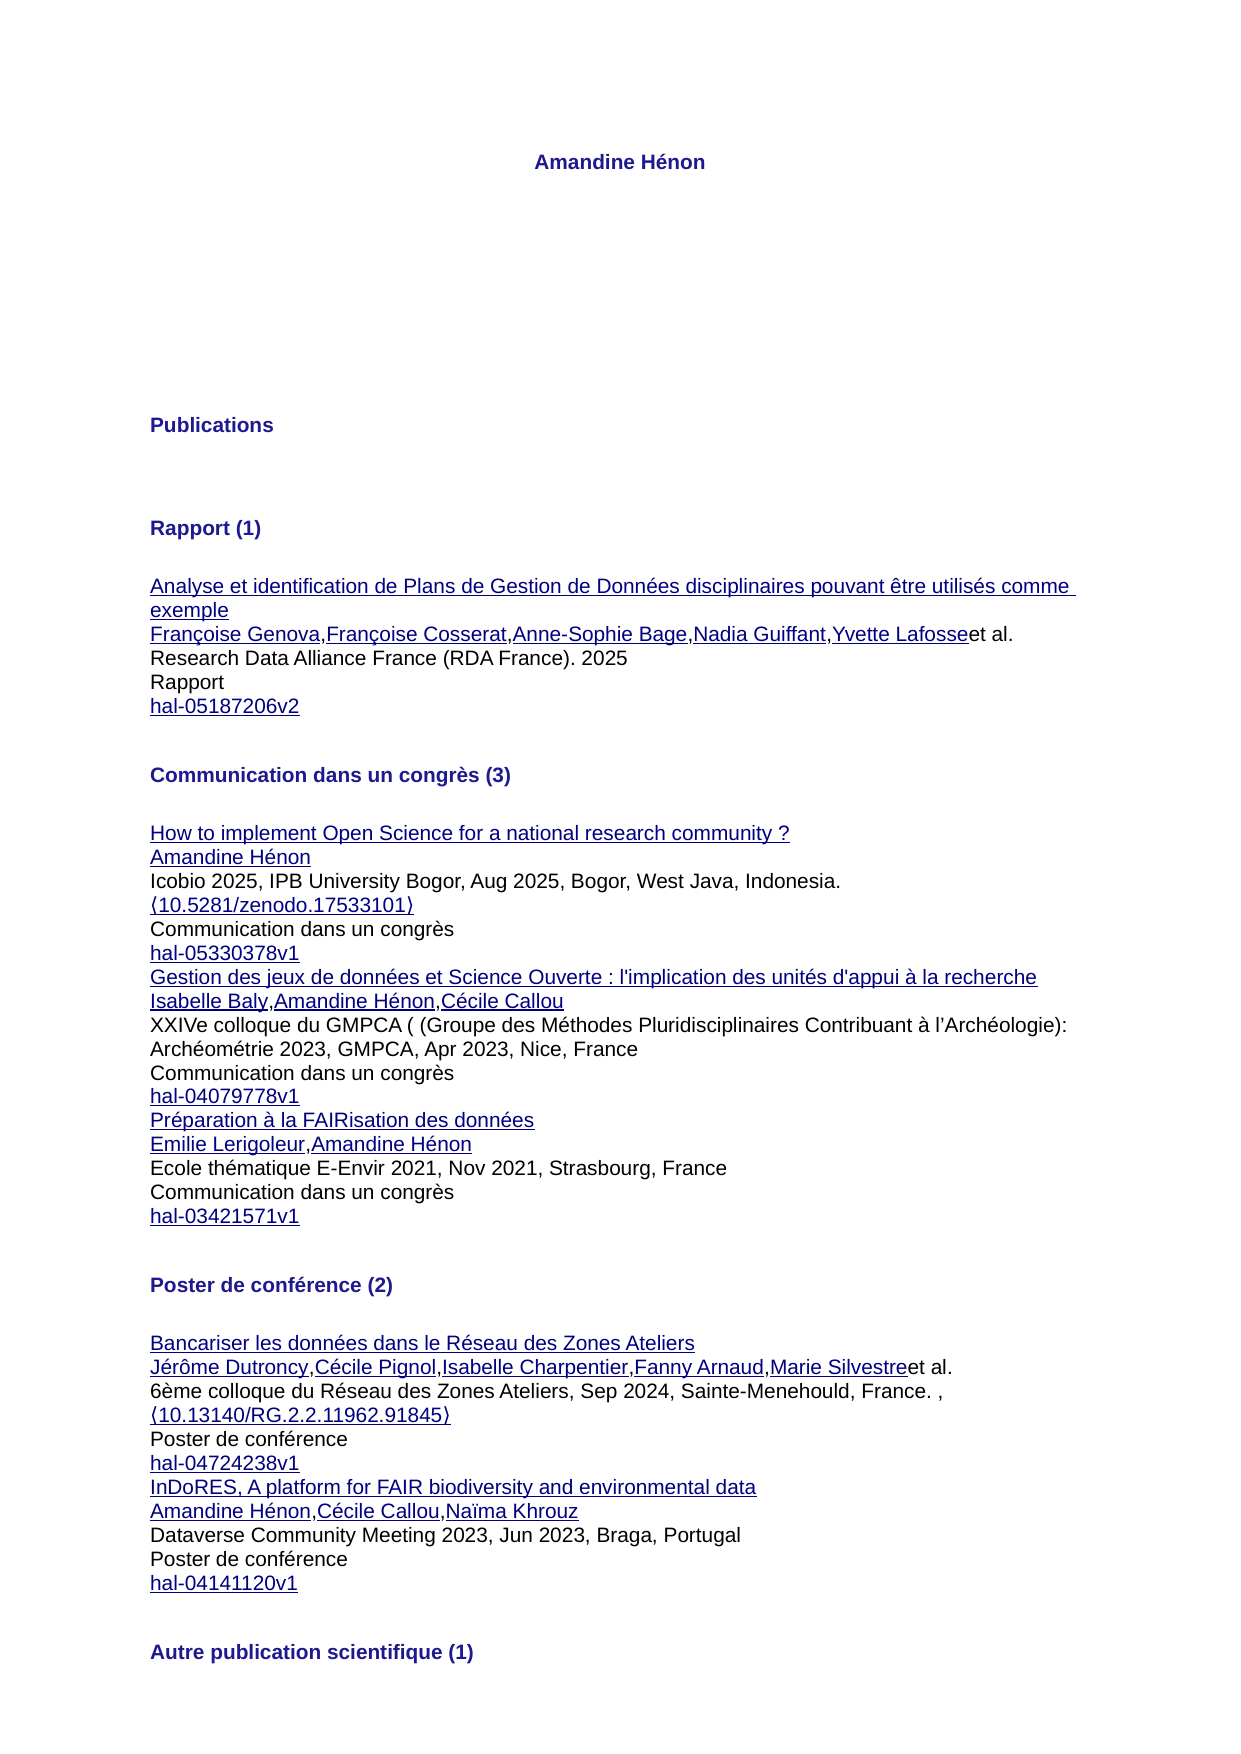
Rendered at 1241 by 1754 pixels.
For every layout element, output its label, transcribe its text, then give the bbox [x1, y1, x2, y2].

table_header How to implement Open Science for a national research community ? Amandine Hénon Icobio 2025, IPB University Bogor, Aug 2025, Bogor, West Java, Indonesia. ⟨10.5281/zenodo.17533101⟩ Communication dans un congrès hal-05330378v1 [150, 821, 1090, 964]
subtitle Amandine Hénon [150, 150, 1090, 174]
subtitle Publications [150, 412, 1090, 436]
table_header Bancariser les données dans le Réseau des Zones Ateliers Jérôme Dutroncy,Cécile Pignol,Isabelle Charpentier,Fanny Arnaud,Marie Silvestreet al. 6ème colloque du Réseau des Zones Ateliers, Sep 2024, Sainte-Menehould, France. , ⟨10.13140/RG.2.2.11962.91845⟩ Poster de conférence hal-04724238v1 [150, 1331, 1090, 1475]
table_cell InDoRES, A platform for FAIR biodiversity and environmental data Amandine Hénon,Cécile Callou,Naïma Khrouz Dataverse Community Meeting 2023, Jun 2023, Braga, Portugal Poster de conférence hal-04141120v1 [150, 1475, 1090, 1595]
table_cell Préparation à la FAIRisation des données Emilie Lerigoleur,Amandine Hénon Ecole thématique E-Envir 2021, Nov 2021, Strasbourg, France Communication dans un congrès hal-03421571v1 [150, 1108, 1090, 1228]
table_header Analyse et identification de Plans de Gestion de Données disciplinaires pouvant être utilisés comme exemple Françoise Genova,Françoise Cosserat,Anne-Sophie Bage,Nadia Guiffant,Yvette Lafosseet al. Research Data Alliance France (RDA France). 2025 Rapport hal-05187206v2 [150, 574, 1090, 718]
table_cell Gestion des jeux de données et Science Ouverte : l'implication des unités d'appui à la recherche Isabelle Baly,Amandine Hénon,Cécile Callou XXIVe colloque du GMPCA ( (Groupe des Méthodes Pluridisciplinaires Contribuant à l’Archéologie): Archéométrie 2023, GMPCA, Apr 2023, Nice, France Communication dans un congrès hal-04079778v1 [150, 965, 1090, 1108]
subtitle Autre publication scientifique (1) [150, 1639, 1090, 1663]
subtitle Rapport (1) [150, 516, 1090, 539]
subtitle Poster de conférence (2) [150, 1273, 1090, 1297]
subtitle Communication dans un congrès (3) [150, 762, 1090, 786]
